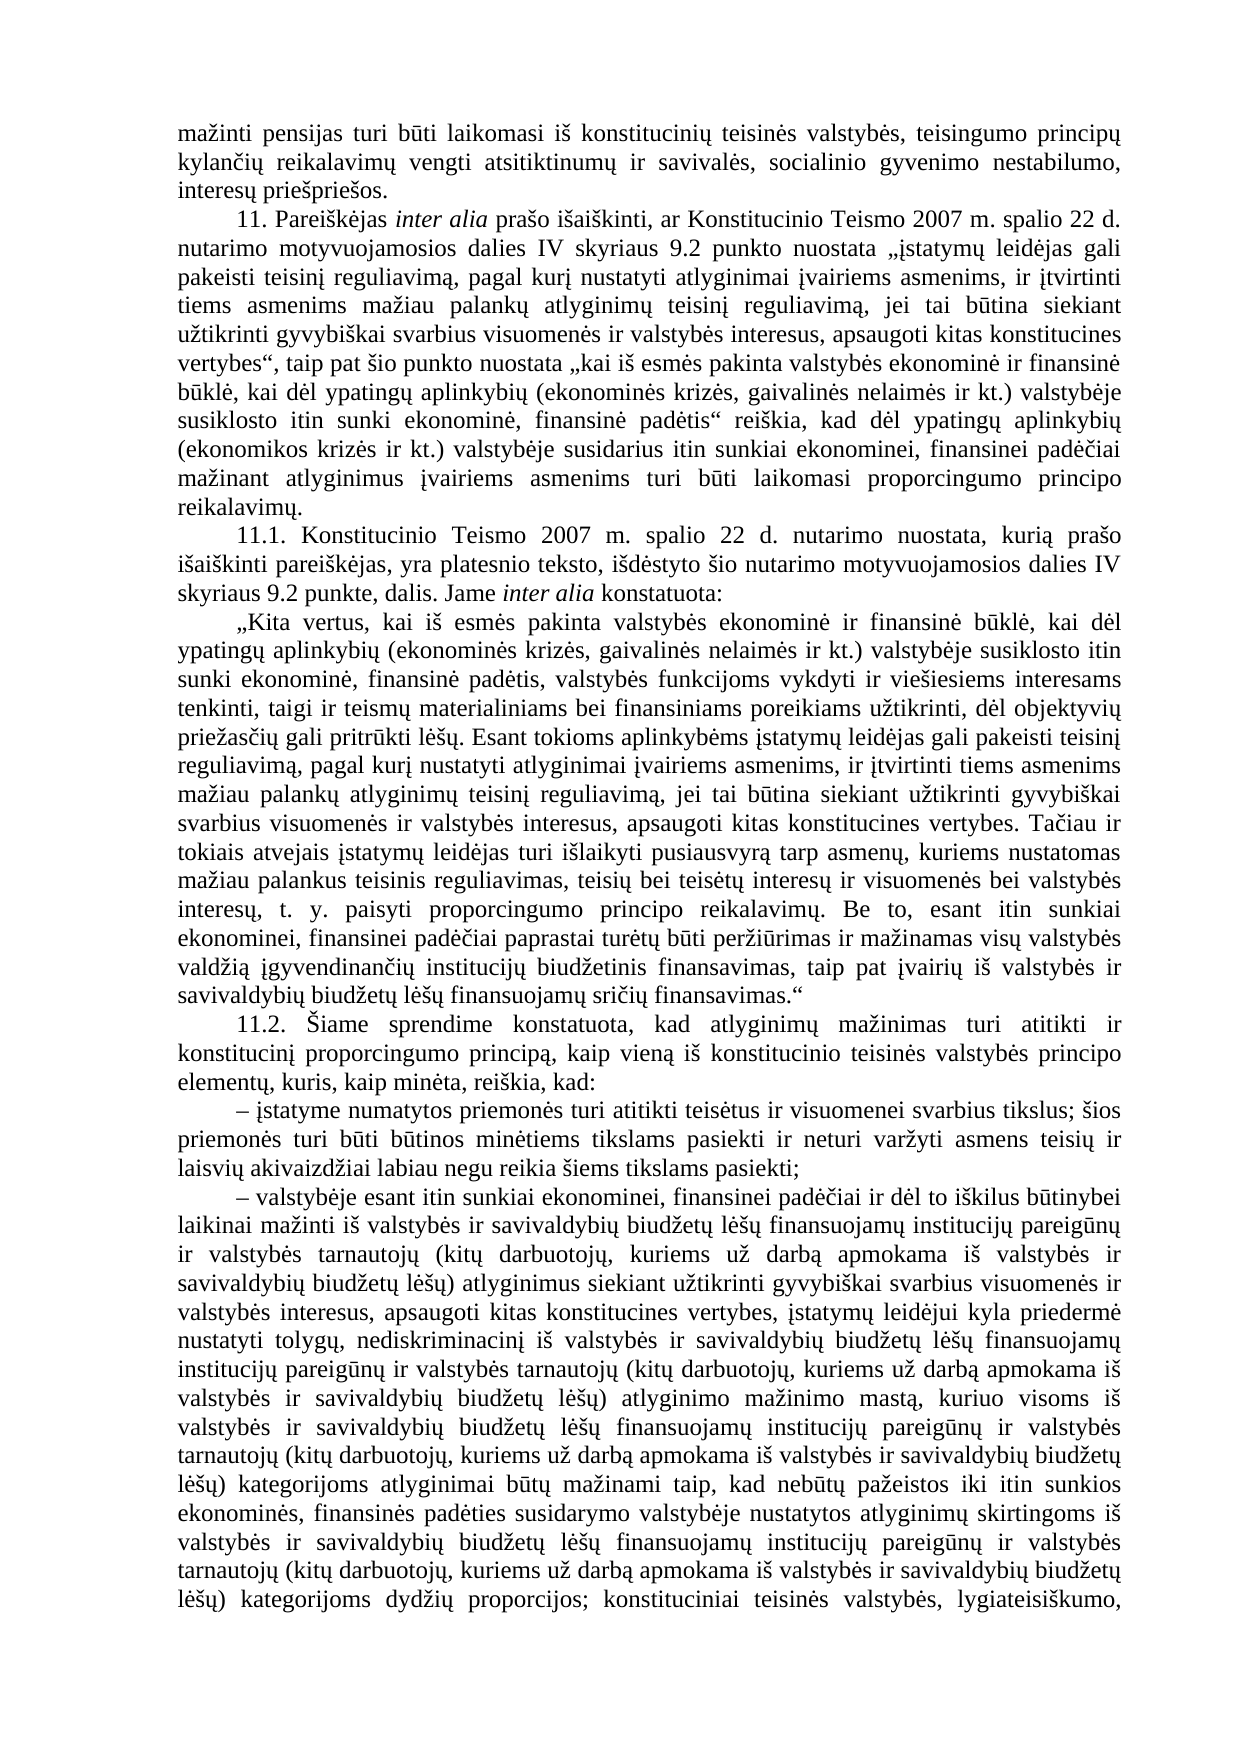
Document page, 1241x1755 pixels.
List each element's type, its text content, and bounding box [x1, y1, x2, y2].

text – įstatyme numatytos priemonės turi atitikti teisėtus ir visuomenei svarbius tikslus; šios priemonės turi būti būtinos minėtiems tikslams pasiekti ir neturi varžyti asmens teisių ir laisvių akivaizdžiai labiau negu reikia šiems tikslams pasiekti; [177, 1096, 1122, 1182]
text mažinti pensijas turi būti laikomasi iš konstitucinių teisinės valstybės, teisingumo principų kylančių reikalavimų vengti atsitiktinumų ir savivalės, socialinio gyvenimo nestabilumo, interesų priešpriešos. [177, 118, 1122, 204]
text 11.2. Šiame sprendime konstatuota, kad atlyginimų mažinimas turi atitikti ir konstitucinį proporcingumo principą, kaip vieną iš konstitucinio teisinės valstybės principo elementų, kuris, kaip minėta, reiškia, kad: [177, 1009, 1122, 1096]
text – valstybėje esant itin sunkiai ekonominei, finansinei padėčiai ir dėl to iškilus būtinybei laikinai mažinti iš valstybės ir savivaldybių biudžetų lėšų finansuojamų institucijų pareigūnų ir valstybės tarnautojų (kitų darbuotojų, kuriems už darbą apmokama iš valstybės ir savivaldybių biudžetų lėšų) atlyginimus siekiant užtikrinti gyvybiškai svarbius visuomenės ir valstybės interesus, apsaugoti kitas konstitucines vertybes, įstatymų leidėjui kyla priedermė nustatyti tolygų, nediskriminacinį iš valstybės ir savivaldybių biudžetų lėšų finansuojamų institucijų pareigūnų ir valstybės tarnautojų (kitų darbuotojų, kuriems už darbą apmokama iš valstybės ir savivaldybių biudžetų lėšų) atlyginimo mažinimo mastą, kuriuo visoms iš valstybės ir savivaldybių biudžetų lėšų finansuojamų institucijų pareigūnų ir valstybės tarnautojų (kitų darbuotojų, kuriems už darbą apmokama iš valstybės ir savivaldybių biudžetų lėšų) kategorijoms atlyginimai būtų mažinami taip, kad nebūtų pažeistos iki itin sunkios ekonominės, finansinės padėties susidarymo valstybėje nustatytos atlyginimų skirtingoms iš valstybės ir savivaldybių biudžetų lėšų finansuojamų institucijų pareigūnų ir valstybės tarnautojų (kitų darbuotojų, kuriems už darbą apmokama iš valstybės ir savivaldybių biudžetų lėšų) kategorijoms dydžių proporcijos; konstituciniai teisinės valstybės, lygiateisiškumo, [177, 1182, 1122, 1613]
text 11.1. Konstitucinio Teismo 2007 m. spalio 22 d. nutarimo nuostata, kurią prašo išaiškinti pareiškėjas, yra platesnio teksto, išdėstyto šio nutarimo motyvuojamosios dalies IV skyriaus 9.2 punkte, dalis. Jame inter alia konstatuota: [177, 521, 1122, 607]
text 11. Pareiškėjas inter alia prašo išaiškinti, ar Konstitucinio Teismo 2007 m. spalio 22 d. nutarimo motyvuojamosios dalies IV skyriaus 9.2 punkto nuostata „įstatymų leidėjas gali pakeisti teisinį reguliavimą, pagal kurį nustatyti atlyginimai įvairiems asmenims, ir įtvirtinti tiems asmenims mažiau palankų atlyginimų teisinį reguliavimą, jei tai būtina siekiant užtikrinti gyvybiškai svarbius visuomenės ir valstybės interesus, apsaugoti kitas konstitucines vertybes“, taip pat šio punkto nuostata „kai iš esmės pakinta valstybės ekonominė ir finansinė būklė, kai dėl ypatingų aplinkybių (ekonominės krizės, gaivalinės nelaimės ir kt.) valstybėje susiklosto itin sunki ekonominė, finansinė padėtis“ reiškia, kad dėl ypatingų aplinkybių (ekonomikos krizės ir kt.) valstybėje susidarius itin sunkiai ekonominei, finansinei padėčiai mažinant atlyginimus įvairiems asmenims turi būti laikomasi proporcingumo principo reikalavimų. [177, 204, 1122, 521]
text „Kita vertus, kai iš esmės pakinta valstybės ekonominė ir finansinė būklė, kai dėl ypatingų aplinkybių (ekonominės krizės, gaivalinės nelaimės ir kt.) valstybėje susiklosto itin sunki ekonominė, finansinė padėtis, valstybės funkcijoms vykdyti ir viešiesiems interesams tenkinti, taigi ir teismų materialiniams bei finansiniams poreikiams užtikrinti, dėl objektyvių priežasčių gali pritrūkti lėšų. Esant tokioms aplinkybėms įstatymų leidėjas gali pakeisti teisinį reguliavimą, pagal kurį nustatyti atlyginimai įvairiems asmenims, ir įtvirtinti tiems asmenims mažiau palankų atlyginimų teisinį reguliavimą, jei tai būtina siekiant užtikrinti gyvybiškai svarbius visuomenės ir valstybės interesus, apsaugoti kitas konstitucines vertybes. Tačiau ir tokiais atvejais įstatymų leidėjas turi išlaikyti pusiausvyrą tarp asmenų, kuriems nustatomas mažiau palankus teisinis reguliavimas, teisių bei teisėtų interesų ir visuomenės bei valstybės interesų, t. y. paisyti proporcingumo principo reikalavimų. Be to, esant itin sunkiai ekonominei, finansinei padėčiai paprastai turėtų būti peržiūrimas ir mažinamas visų valstybės valdžią įgyvendinančių institucijų biudžetinis finansavimas, taip pat įvairių iš valstybės ir savivaldybių biudžetų lėšų finansuojamų sričių finansavimas.“ [177, 607, 1122, 1009]
